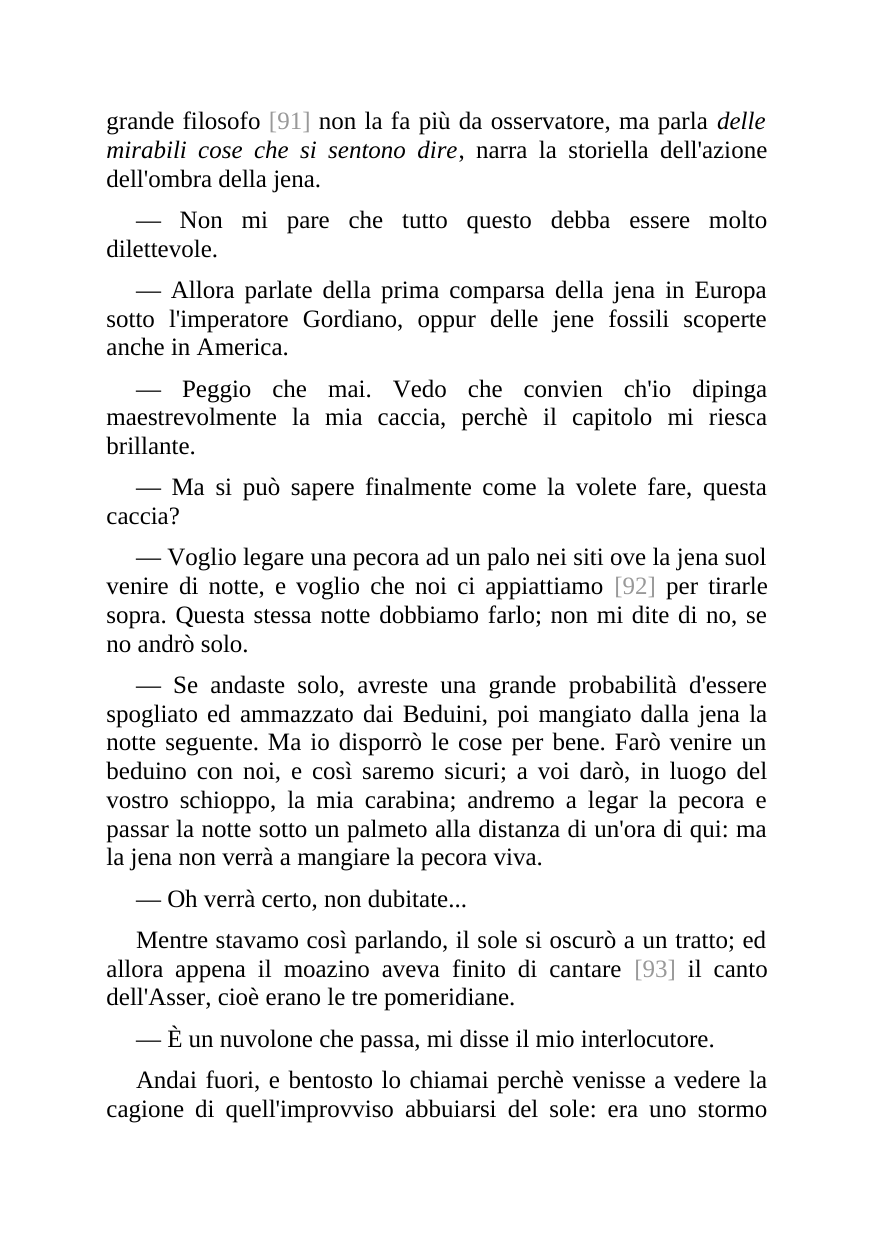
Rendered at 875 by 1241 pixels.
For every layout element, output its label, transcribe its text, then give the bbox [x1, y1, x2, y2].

text — È un nuvolone che passa, mi disse il mio interlocutore. [106, 1024, 768, 1052]
text grande filosofo [91] non la fa più da osservatore, ma parla delle mirabili cose che si sentono dire, narra la storiella dell'azione dell'ombra della jena. [106, 106, 768, 192]
text — Peggio che mai. Vedo che convien ch'io dipinga maestrevolmente la mia caccia, perchè il capitolo mi riesca brillante. [106, 374, 768, 460]
text — Non mi pare che tutto questo debba essere molto dilettevole. [106, 205, 768, 262]
text — Allora parlate della prima comparsa della jena in Europa sotto l'imperatore Gordiano, oppur delle jene fossili scoperte anche in America. [106, 275, 768, 361]
text — Ma si può sapere finalmente come la volete fare, questa caccia? [106, 472, 768, 530]
text Andai fuori, e bentosto lo chiamai perchè venisse a vedere la cagione di quell'improvviso abbuiarsi del sole: era uno stormo [106, 1065, 768, 1122]
text — Se andaste solo, avreste una grande probabilità d'essere spogliato ed ammazzato dai Beduini, poi mangiato dalla jena la notte seguente. Ma io disporrò le cose per bene. Farò venire un beduino con noi, e così saremo sicuri; a voi darò, in luogo del vostro schioppo, la mia carabina; andremo a legar la pecora e passar la notte sotto un palmeto alla distanza di un'ora di qui: ma la jena non verrà a mangiare la pecora viva. [106, 670, 768, 871]
text — Voglio legare una pecora ad un palo nei siti ove la jena suol venire di notte, e voglio che noi ci appiattiamo [92] per tirarle sopra. Questa stessa notte dobbiamo farlo; non mi dite di no, se no andrò solo. [106, 542, 768, 657]
text — Oh verrà certo, non dubitate... [106, 884, 768, 912]
text Mentre stavamo così parlando, il sole si oscurò a un tratto; ed allora appena il moazino aveva finito di cantare [93] il canto dell'Asser, cioè erano le tre pomeridiane. [106, 925, 768, 1011]
